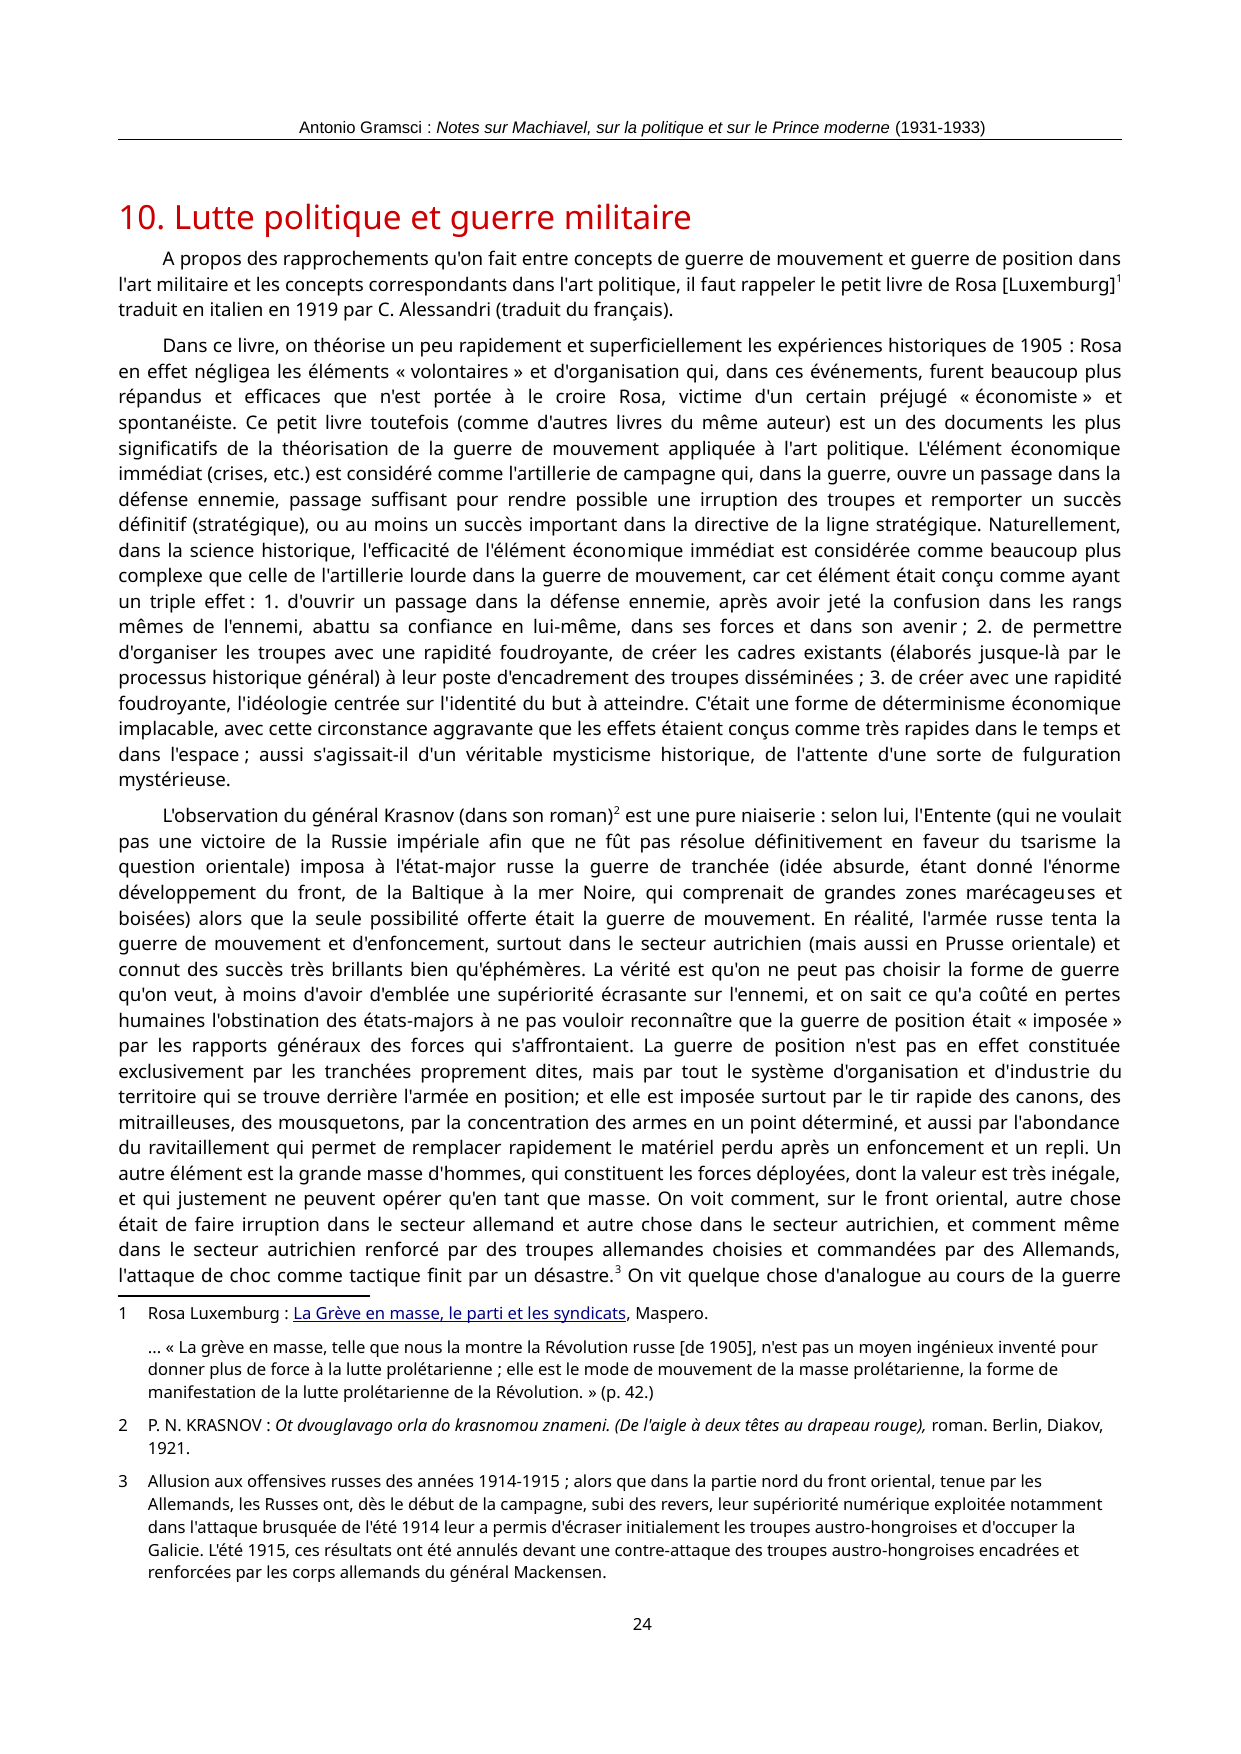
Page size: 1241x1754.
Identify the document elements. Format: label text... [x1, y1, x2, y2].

text ... « La grève en masse, telle que nous la montre la Révolution russe [de 1905], n'est pas un moyen ingénieux inventé pour donner plus de force à la lutte prolétarienne ; elle est le mode de mouvement de la masse prolétarienne, la forme de manifestation de la lutte prolétarienne de la Révolution. » (p. 42.) [118, 1335, 1122, 1403]
subtitle 10. Lutte politique et guerre militaire [118, 194, 1122, 239]
text Dans ce livre, on théorise un peu rapidement et superficiellement les expériences historiques de 1905 : Rosa en effet négligea les éléments « volontaires » et d'organi­sa­tion qui, dans ces événements, furent beaucoup plus répandus et efficaces que n'est portée à le croire Rosa, victime d'un certain préjugé « économiste » et spontanéiste. Ce petit livre toutefois (comme d'autres livres du même auteur) est un des documents les plus significatifs de la théorisation de la guerre de mouvement appliquée à l'art politique. L'élément économique immédiat (crises, etc.) est considéré comme l'artille­rie de campagne qui, dans la guerre, ouvre un passage dans la défense ennemie, pas­sa­ge suffisant pour rendre possible une irruption des troupes et remporter un succès définitif (stratégique), ou au moins un succès important dans la directive de la ligne stratégique. Naturellement, dans la science historique, l'efficacité de l'élément écono­mi­que immédiat est considérée comme beaucoup plus complexe que celle de l'artille­rie lourde dans la guerre de mouvement, car cet élément était conçu comme ayant un triple effet : 1. d'ouvrir un passage dans la défense ennemie, après avoir jeté la confu­sion dans les rangs mêmes de l'ennemi, abattu sa confiance en lui-même, dans ses forc­es et dans son avenir ; 2. de permettre d'organiser les troupes avec une rapidité fou­droyante, de créer les cadres existants (élaborés jusque-là par le processus histori­que général) à leur poste d'encadrement des troupes disséminées ; 3. de créer avec une rapidité foudroyante, l'idéologie centrée sur l'identité du but à atteindre. C'était une forme de déterminisme économique implacable, avec cette circonstance aggravante que les effets étaient conçus comme très rapides dans le temps et dans l'espace ; aussi s'agissait-il d'un véritable mysticisme historique, de l'attente d'une sorte de fulguration mystérieuse. [118, 333, 1122, 792]
text P. N. KRASNOV : Ot dvouglavago orla do krasnomou znameni. (De l'aigle à deux têtes au drapeau rouge), roman. Berlin, Diakov, 1921. [118, 1414, 1122, 1459]
text L'observation du général Krasnov (dans son roman) est une pure niaiserie : selon lui, l'Entente (qui ne voulait pas une victoire de la Russie impériale afin que ne fût pas résolue définitivement en faveur du tsarisme la question orientale) imposa à l'état-major russe la guerre de tranchée (idée absurde, étant donné l'énorme développement du front, de la Baltique à la mer Noire, qui comprenait de grandes zones marécageu­ses et boisées) alors que la seule possibilité offerte était la guerre de mouvement. En réalité, l'armée russe tenta la guerre de mouvement et d'enfoncement, surtout dans le secteur autrichien (mais aussi en Prusse orientale) et connut des succès très brillants bien qu'éphémères. La vérité est qu'on ne peut pas choisir la forme de guerre qu'on veut, à moins d'avoir d'emblée une supériorité écrasante sur l'ennemi, et on sait ce qu'a coûté en pertes humaines l'obstination des états-majors à ne pas vouloir recon­naître que la guerre de position était « imposée » par les rapports généraux des forces qui s'affrontaient. La guerre de position n'est pas en effet constituée exclusivement par les tranchées proprement dites, mais par tout le système d'organisation et d'indus­trie du territoire qui se trouve derrière l'armée en position; et elle est imposée surtout par le tir rapide des canons, des mitrailleuses, des mousquetons, par la concentration des armes en un point déterminé, et aussi par l'abondance du ravitaillement qui per­met de remplacer rapide­ment le matériel perdu après un enfoncement et un repli. Un autre élément est la grande masse d'hommes, qui constituent les forces déployées, dont la valeur est très inégale, et qui justement ne peuvent opérer qu'en tant que mas­se. On voit comment, sur le front oriental, autre chose était de faire irruption dans le secteur allemand et autre chose dans le secteur autrichien, et comment même dans le secteur autrichien renforcé par des troupes allemandes choisies et commandées par des Allemands, l'attaque de choc comme tactique finit par un désastre. On vit quelque chose d'analogue au cours de la guerre polonaise de 1920, quand l'avance russe, qui semblait irrésistible fut arrêtée devant Varsovie par le général Weygand sur la ligne commandée par des officiers français. Les techniciens militaires eux-mêmes qui s'en tiennent désormais fixement à la guerre de position comme ils faisaient auparavant pour la guerre de mouvement, ne soutiennent certes pas que le type précé­dent doive être banni de la science ; mais que, dans les guerres entre les États les plus avancés du point de vue industriel et civilisation, on doit considérer ce type comme réduit à une fonction tactique plus que stratégique, on doit le considérer dans la situa­tion même où se trouvait à une époque antérieure, la guerre de siège par rapport, à la guerre de mouvement. [118, 803, 1122, 1288]
text Allusion aux offensives russes des années 1914-1915 ; alors que dans la partie nord du front oriental, tenue par les Allemands, les Russes ont, dès le début de la campagne, subi des revers, leur supériorité numérique exploitée notamment dans l'attaque brusquée de l'été 1914 leur a permis d'écraser initialement les troupes austro-hongroises et d'occuper la Galicie. L'été 1915, ces résultats ont été annulés devant une contre-attaque des troupes austro-hongroises encadrées et renforcées par les corps allemands du général Mackensen. [118, 1470, 1122, 1583]
text A propos des rapprochements qu'on fait entre concepts de guerre de mouvement et guerre de position dans l'art militaire et les concepts correspondants dans l'art poli­tique, il faut rappeler le petit livre de Rosa [Luxemburg] traduit en italien en 1919 par C. Alessandri (traduit du français). [118, 246, 1122, 322]
text Rosa Luxemburg : La Grève en masse, le parti et les syndicats, Maspero. [118, 1302, 1122, 1324]
